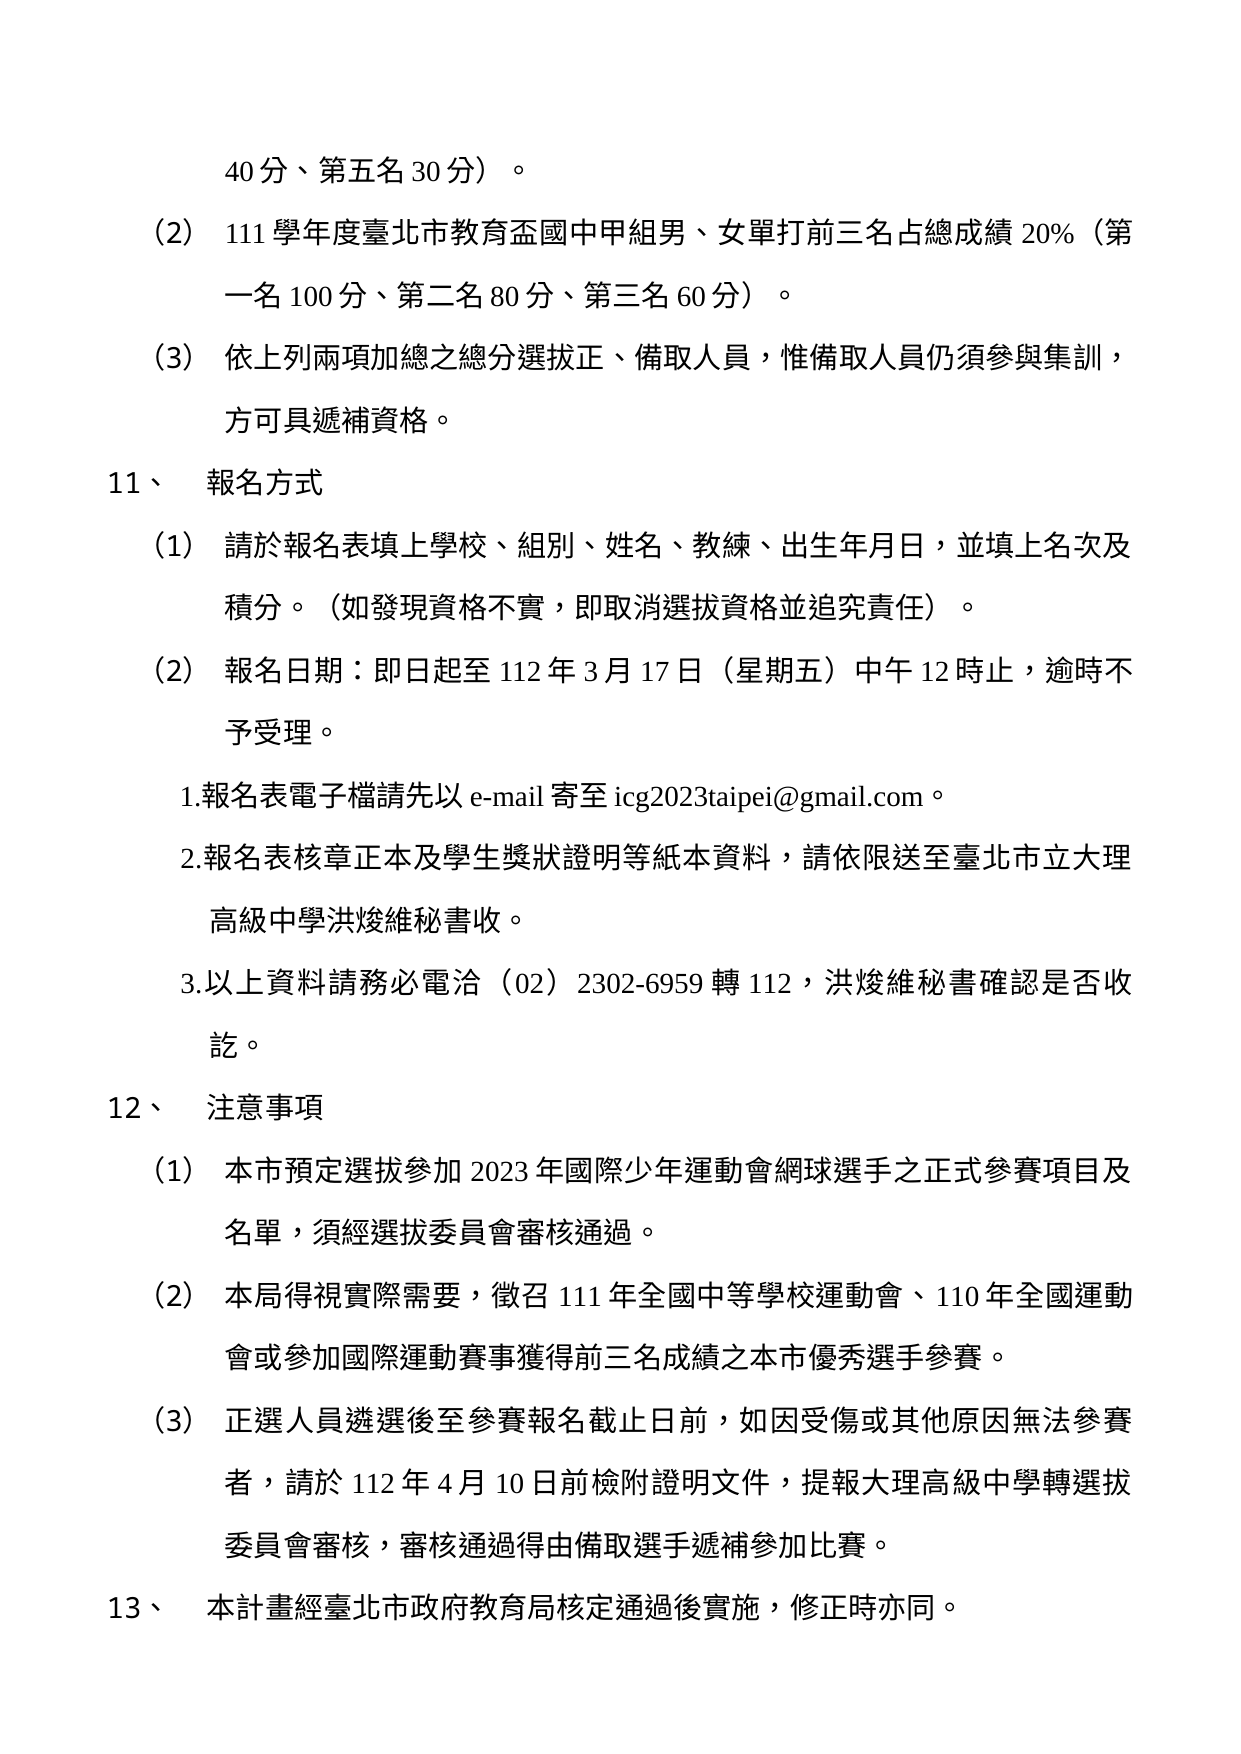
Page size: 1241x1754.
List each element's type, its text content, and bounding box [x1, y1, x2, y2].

list 正選人員遴選後至參賽報名截止日前，如因受傷或其他原因無法參賽者，請於112年4月10日前檢附證明文件，提報大理高級中學轉選拔委員會審核，審核通過得由備取選手遞補參加比賽。 [136, 1377, 1134, 1564]
text 1.報名表電子檔請先以e-mail寄至icg2023taipei@gmail.com。 [106, 752, 1134, 814]
list 報名方式 [106, 439, 1134, 502]
list 本市預定選拔參加2023年國際少年運動會網球選手之正式參賽項目及名單，須經選拔委員會審核通過。 [136, 1127, 1134, 1252]
text 3.以上資料請務必電洽（02）2302-6959轉112，洪焌維秘書確認是否收訖。 [180, 939, 1134, 1064]
list 111學年度臺北市教育盃國中甲組男、女單打前三名占總成績20%（第一名100分、第二名80分、第三名60分）。 [136, 189, 1134, 314]
list 請於報名表填上學校、組別、姓名、教練、出生年月日，並填上名次及積分。（如發現資格不實，即取消選拔資格並追究責任）。 [136, 502, 1134, 627]
list 依上列兩項加總之總分選拔正、備取人員，惟備取人員仍須參與集訓，方可具遞補資格。 [136, 314, 1134, 439]
list 報名日期：即日起至112年3月17日（星期五）中午12時止，逾時不予受理。 [136, 627, 1134, 752]
list 本局得視實際需要，徵召111年全國中等學校運動會、110年全國運動會或參加國際運動賽事獲得前三名成績之本市優秀選手參賽。 [136, 1252, 1134, 1377]
list 注意事項 [106, 1064, 1134, 1127]
text 2.報名表核章正本及學生獎狀證明等紙本資料，請依限送至臺北市立大理高級中學洪焌維秘書收。 [180, 814, 1134, 939]
list 本計畫經臺北市政府教育局核定通過後實施，修正時亦同。 [106, 1564, 1134, 1627]
list 40分、第五名30分）。 [136, 127, 1134, 189]
